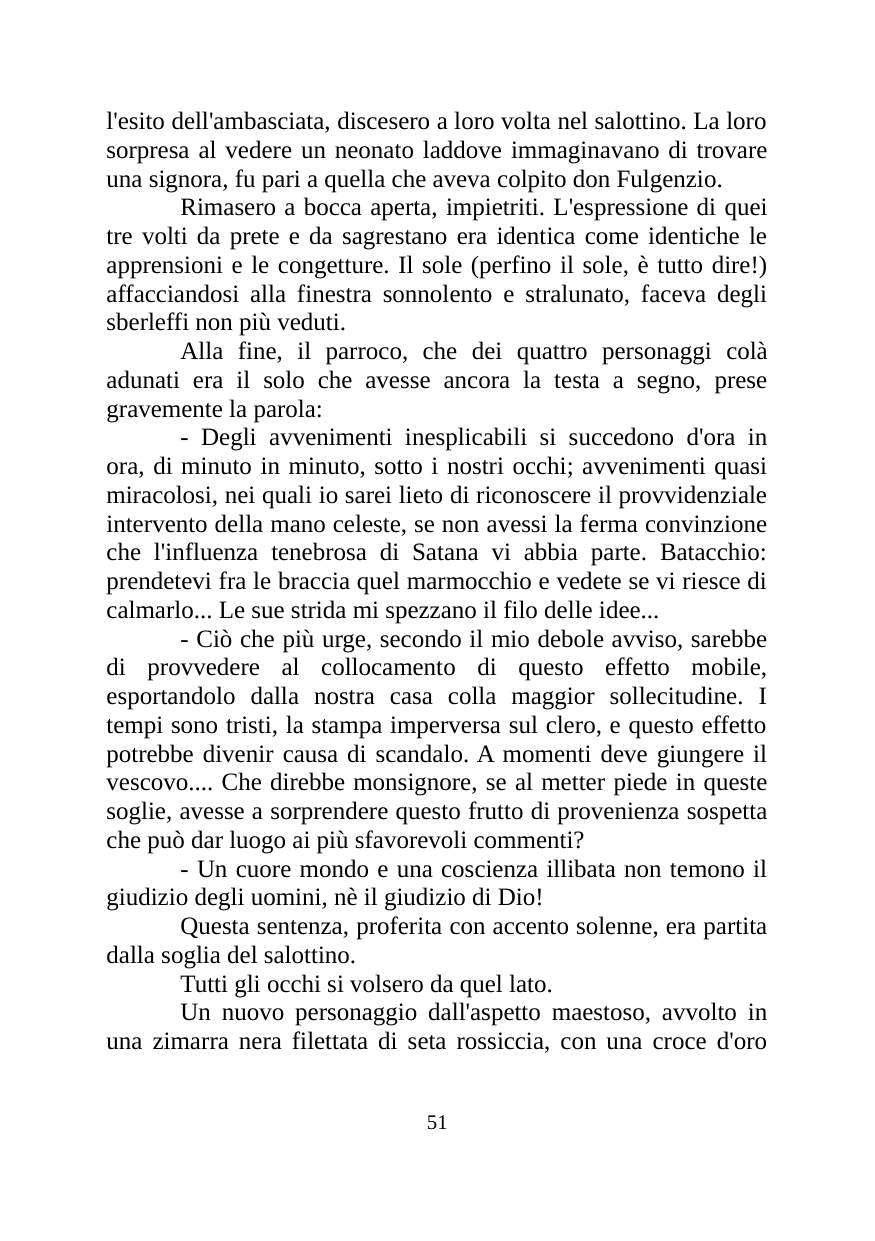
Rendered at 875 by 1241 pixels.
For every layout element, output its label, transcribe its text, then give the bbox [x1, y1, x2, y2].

text l'esito dell'ambasciata, discesero a loro volta nel salottino. La loro sorpresa al vedere un neonato laddove immaginavano di trovare una signora, fu pari a quella che aveva colpito don Fulgenzio. [106, 106, 768, 192]
text - Un cuore mondo e una coscienza illibata non temono il giudizio degli uomini, nè il giudizio di Dio! [106, 854, 768, 911]
text - Ciò che più urge, secondo il mio debole avviso, sarebbe di provvedere al collocamento di questo effetto mobile, esportandolo dalla nostra casa colla maggior sollecitudine. I tempi sono tristi, la stampa imperversa sul clero, e questo effetto potrebbe divenir causa di scandalo. A momenti deve giungere il vescovo.... Che direbbe monsignore, se al metter piede in queste soglie, avesse a sorprendere questo frutto di provenienza sospetta che può dar luogo ai più sfavorevoli commenti? [106, 624, 768, 854]
text Questa sentenza, proferita con accento solenne, era partita dalla soglia del salottino. [106, 911, 768, 969]
text Rimasero a bocca aperta, impietriti. L'espressione di quei tre volti da prete e da sagrestano era identica come identiche le apprensioni e le congetture. Il sole (perfino il sole, è tutto dire!) affacciandosi alla finestra sonnolento e stralunato, faceva degli sberleffi non più veduti. [106, 192, 768, 336]
text Un nuovo personaggio dall'aspetto maestoso, avvolto in una zimarra nera filettata di seta rossiccia, con una croce d'oro [106, 997, 768, 1055]
text Alla fine, il parroco, che dei quattro personaggi colà adunati era il solo che avesse ancora la testa a segno, prese gravemente la parola: [106, 336, 768, 422]
text Tutti gli occhi si volsero da quel lato. [106, 969, 768, 997]
text - Degli avvenimenti inesplicabili si succedono d'ora in ora, di minuto in minuto, sotto i nostri occhi; avvenimenti quasi miracolosi, nei quali io sarei lieto di riconoscere il provvidenziale intervento della mano celeste, se non avessi la ferma convinzione che l'influenza tenebrosa di Satana vi abbia parte. Batacchio: prendetevi fra le braccia quel marmocchio e vedete se vi riesce di calmarlo... Le sue strida mi spezzano il filo delle idee... [106, 422, 768, 624]
